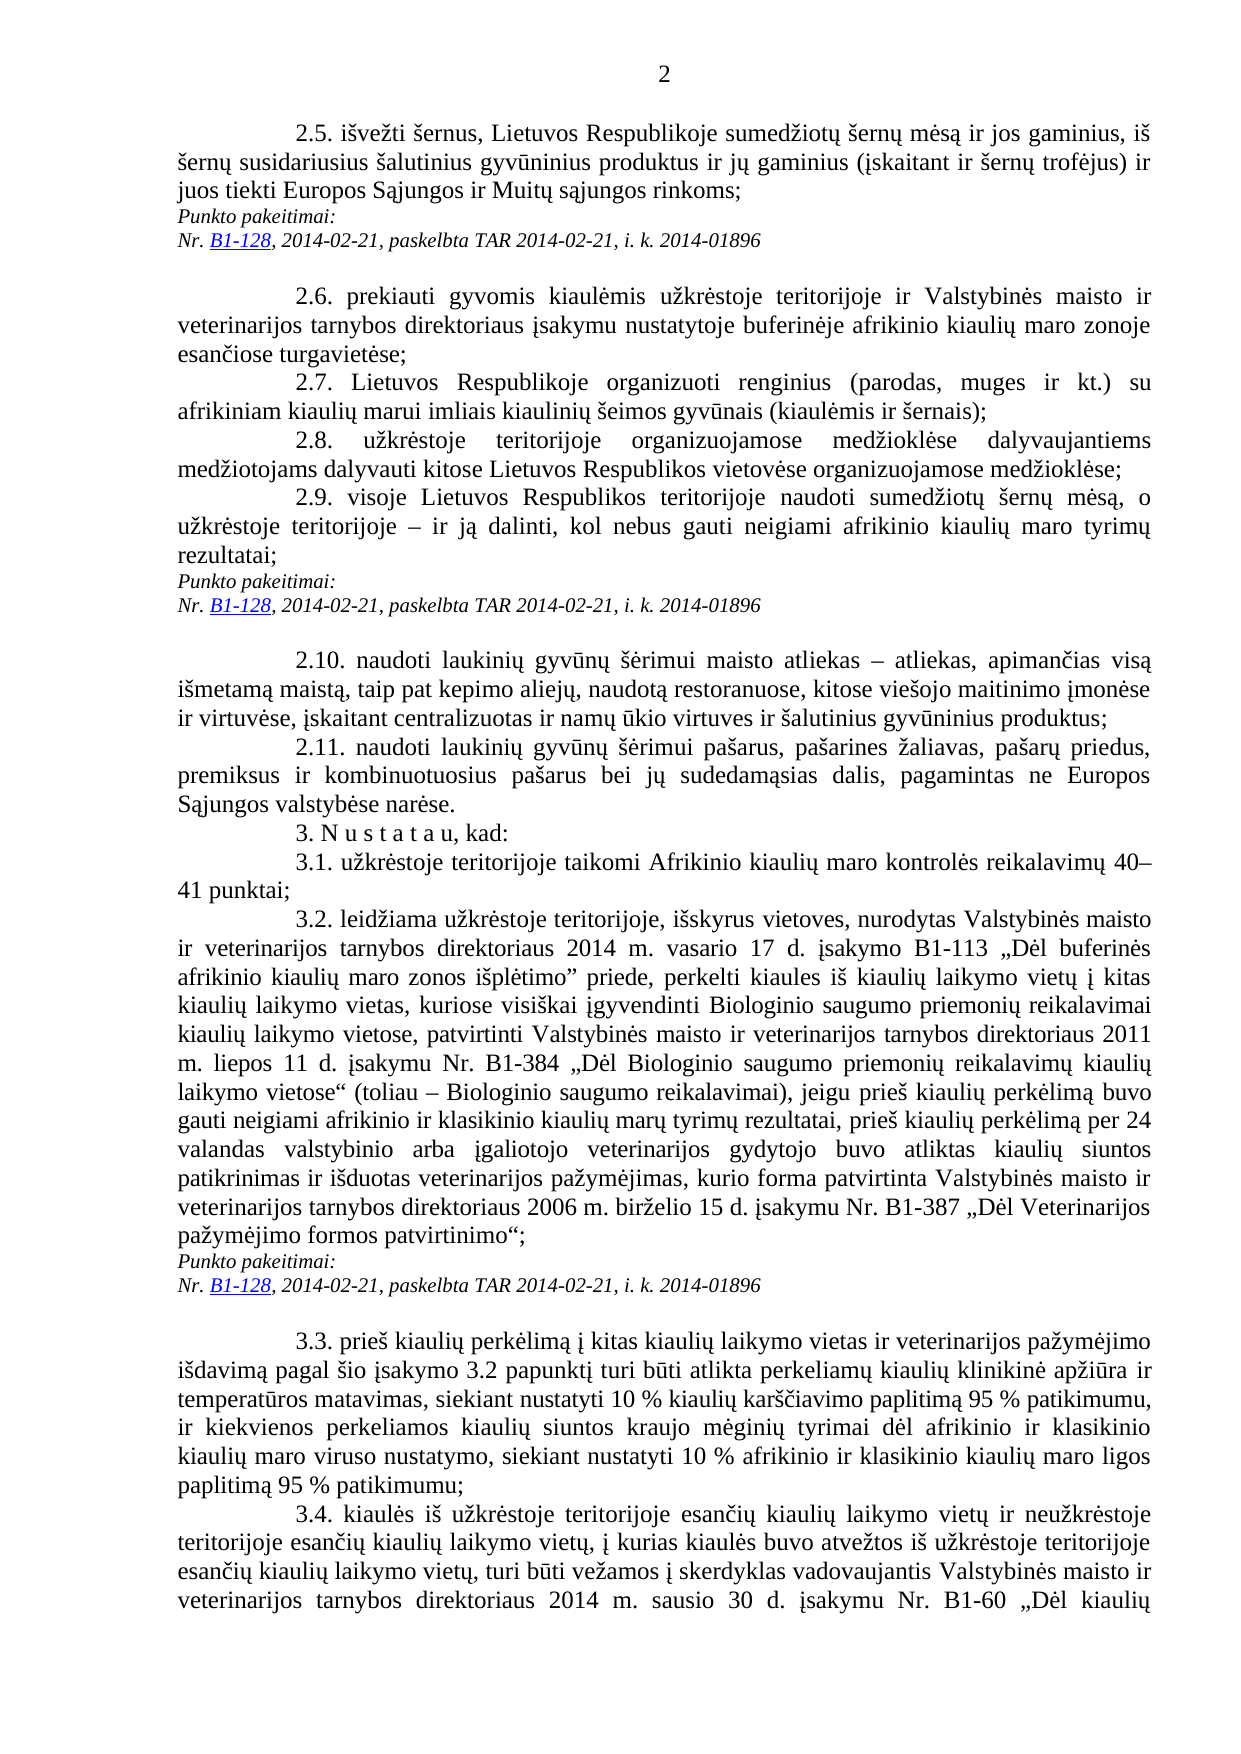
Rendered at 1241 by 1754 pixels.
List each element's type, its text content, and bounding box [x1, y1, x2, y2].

text Punkto pakeitimai: [177, 569, 1152, 593]
text 2.8. užkrėstoje teritorijoje organizuojamose medžioklėse dalyvaujantiems medžiotojams dalyvauti kitose Lietuvos Respublikos vietovėse organizuojamose medžioklėse; [177, 425, 1152, 482]
text 2.10. naudoti laukinių gyvūnų šėrimui maisto atliekas – atliekas, apimančias visą išmetamą maistą, taip pat kepimo aliejų, naudotą restoranuose, kitose viešojo maitinimo įmonėse ir virtuvėse, įskaitant centralizuotas ir namų ūkio virtuves ir šalutinius gyvūninius produktus; [177, 646, 1152, 732]
text Punkto pakeitimai: [177, 204, 1152, 228]
text Nr. B1-128, 2014-02-21, paskelbta TAR 2014-02-21, i. k. 2014-01896 [177, 1273, 1152, 1297]
text Nr. B1-128, 2014-02-21, paskelbta TAR 2014-02-21, i. k. 2014-01896 [177, 228, 1152, 252]
text Nr. B1-128, 2014-02-21, paskelbta TAR 2014-02-21, i. k. 2014-01896 [177, 593, 1152, 617]
text 3.1. užkrėstoje teritorijoje taikomi Afrikinio kiaulių maro kontrolės reikalavimų 40–41 punktai; [177, 847, 1152, 904]
text 2.5. išvežti šernus, Lietuvos Respublikoje sumedžiotų šernų mėsą ir jos gaminius, iš šernų susidariusius šalutinius gyvūninius produktus ir jų gaminius (įskaitant ir šernų trofėjus) ir juos tiekti Europos Sąjungos ir Muitų sąjungos rinkoms; [177, 118, 1152, 204]
text Punkto pakeitimai: [177, 1249, 1152, 1273]
text 2.7. Lietuvos Respublikoje organizuoti renginius (parodas, muges ir kt.) su afrikiniam kiaulių marui imliais kiaulinių šeimos gyvūnais (kiaulėmis ir šernais); [177, 367, 1152, 425]
text 3. N u s t a t a u, kad: [177, 818, 1152, 847]
text 3.4. kiaulės iš užkrėstoje teritorijoje esančių kiaulių laikymo vietų ir neužkrėstoje teritorijoje esančių kiaulių laikymo vietų, į kurias kiaulės buvo atvežtos iš užkrėstoje teritorijoje esančių kiaulių laikymo vietų, turi būti vežamos į skerdyklas vadovaujantis Valstybinės maisto ir veterinarijos tarnybos direktoriaus 2014 m. sausio 30 d. įsakymu Nr. B1-60 „Dėl kiaulių [177, 1499, 1152, 1614]
text 3.2. leidžiama užkrėstoje teritorijoje, išskyrus vietoves, nurodytas Valstybinės maisto ir veterinarijos tarnybos direktoriaus 2014 m. vasario 17 d. įsakymo B1-113 „Dėl buferinės afrikinio kiaulių maro zonos išplėtimo” priede, perkelti kiaules iš kiaulių laikymo vietų į kitas kiaulių laikymo vietas, kuriose visiškai įgyvendinti Biologinio saugumo priemonių reikalavimai kiaulių laikymo vietose, patvirtinti Valstybinės maisto ir veterinarijos tarnybos direktoriaus 2011 m. liepos 11 d. įsakymu Nr. B1-384 „Dėl Biologinio saugumo priemonių reikalavimų kiaulių laikymo vietose“ (toliau – Biologinio saugumo reikalavimai), jeigu prieš kiaulių perkėlimą buvo gauti neigiami afrikinio ir klasikinio kiaulių marų tyrimų rezultatai, prieš kiaulių perkėlimą per 24 valandas valstybinio arba įgaliotojo veterinarijos gydytojo buvo atliktas kiaulių siuntos patikrinimas ir išduotas veterinarijos pažymėjimas, kurio forma patvirtinta Valstybinės maisto ir veterinarijos tarnybos direktoriaus 2006 m. birželio 15 d. įsakymu Nr. B1-387 „Dėl Veterinarijos pažymėjimo formos patvirtinimo“; [177, 904, 1152, 1249]
text 2.6. prekiauti gyvomis kiaulėmis užkrėstoje teritorijoje ir Valstybinės maisto ir veterinarijos tarnybos direktoriaus įsakymu nustatytoje buferinėje afrikinio kiaulių maro zonoje esančiose turgavietėse; [177, 281, 1152, 367]
text 2.9. visoje Lietuvos Respublikos teritorijoje naudoti sumedžiotų šernų mėsą, o užkrėstoje teritorijoje – ir ją dalinti, kol nebus gauti neigiami afrikinio kiaulių maro tyrimų rezultatai; [177, 482, 1152, 569]
text 3.3. prieš kiaulių perkėlimą į kitas kiaulių laikymo vietas ir veterinarijos pažymėjimo išdavimą pagal šio įsakymo 3.2 papunktį turi būti atlikta perkeliamų kiaulių klinikinė apžiūra ir temperatūros matavimas, siekiant nustatyti 10 % kiaulių karščiavimo paplitimą 95 % patikimumu, ir kiekvienos perkeliamos kiaulių siuntos kraujo mėginių tyrimai dėl afrikinio ir klasikinio kiaulių maro viruso nustatymo, siekiant nustatyti 10 % afrikinio ir klasikinio kiaulių maro ligos paplitimą 95 % patikimumu; [177, 1326, 1152, 1499]
text 2.11. naudoti laukinių gyvūnų šėrimui pašarus, pašarines žaliavas, pašarų priedus, premiksus ir kombinuotuosius pašarus bei jų sudedamąsias dalis, pagamintas ne Europos Sąjungos valstybėse narėse. [177, 732, 1152, 818]
